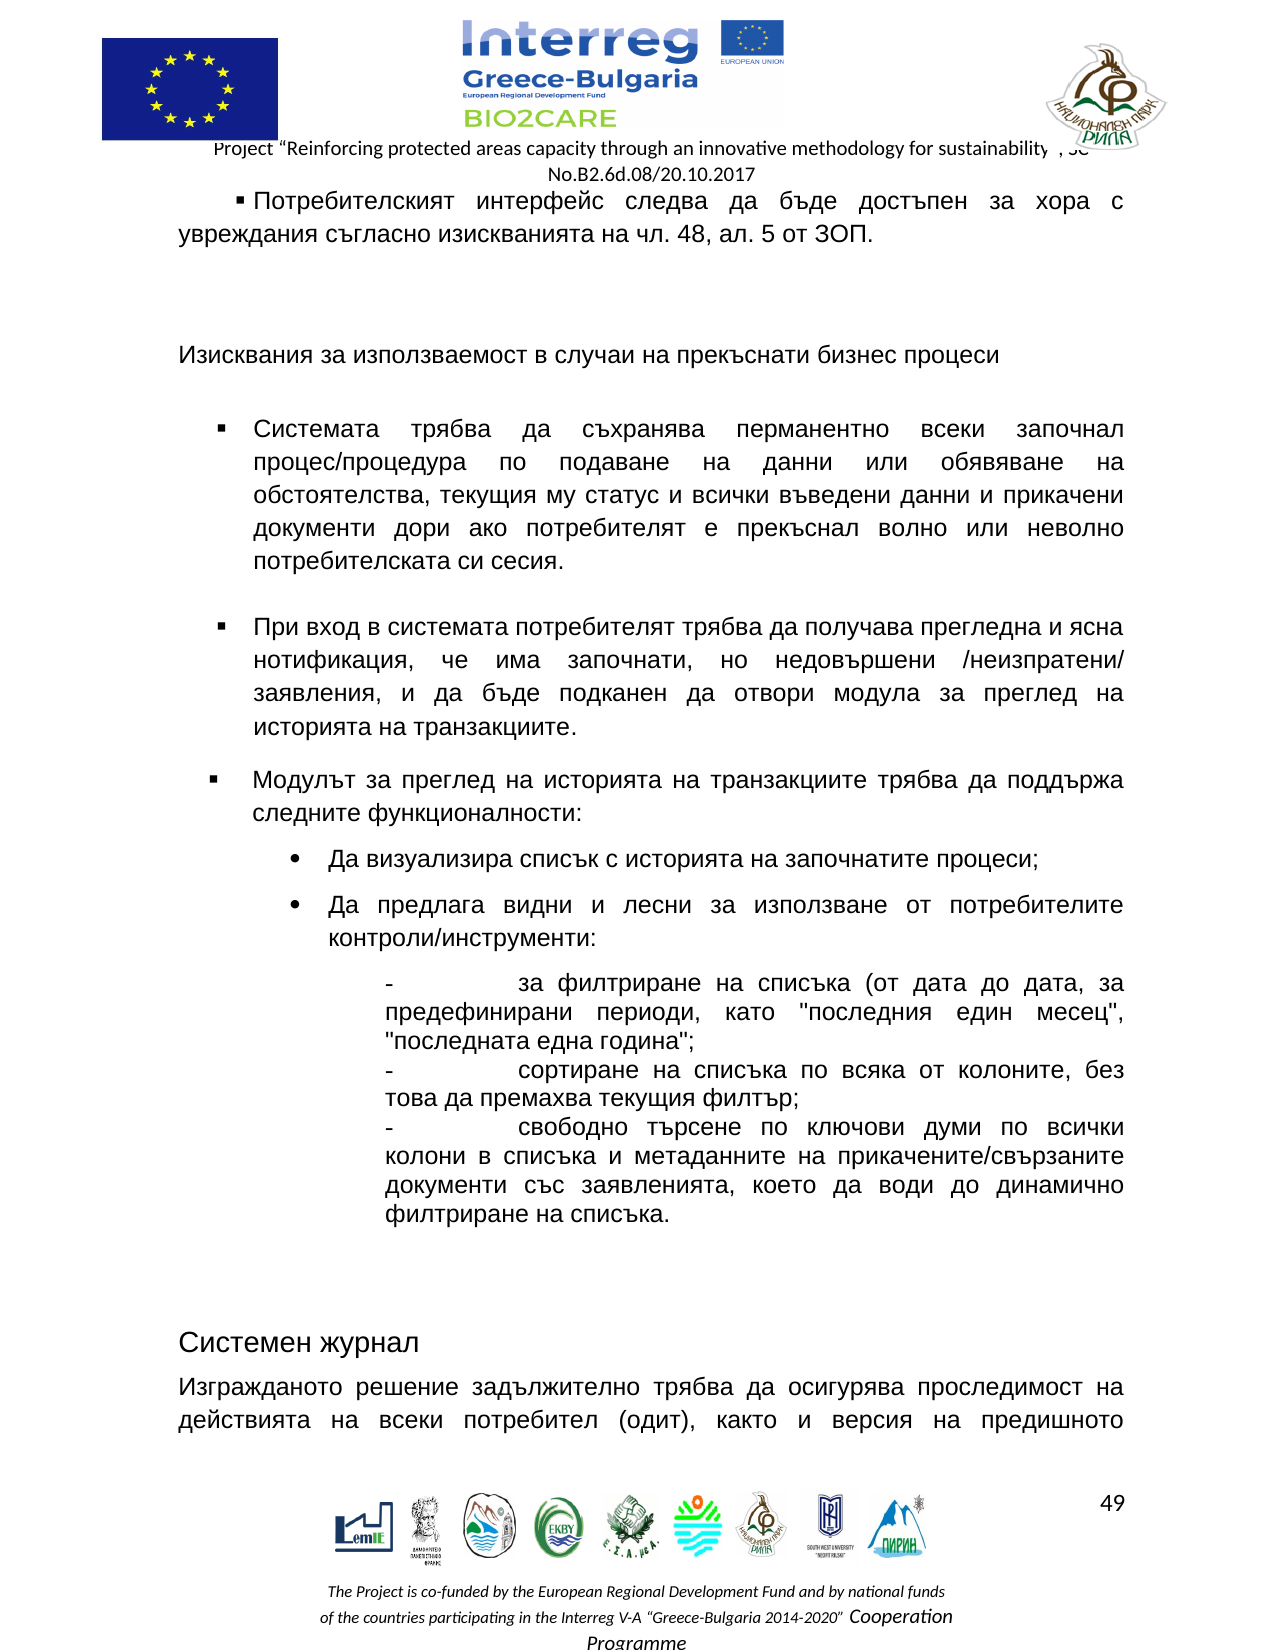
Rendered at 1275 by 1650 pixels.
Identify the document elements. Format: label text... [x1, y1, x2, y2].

list свободно търсене по ключови думи по всички колони в списъка и метаданните на прикачените/свързаните документи със заявленията, което да води до динамично филтриране на списъка. [385, 1112, 1125, 1227]
list сортиране на списъка по всяка от колоните, без това да премахва текущия филтър; [385, 1054, 1125, 1112]
list Потребителският интерфейс следва да бъде достъпен за хора с увреждания съгласно изискванията на чл. 48, ал. 5 от ЗОП. [178, 186, 1125, 248]
subtitle Изисквания за използваемост в случаи на прекъснати бизнес процеси [178, 340, 1125, 368]
list за филтриране на списъка (от дата до дата, за предефинирани периоди, като "последния един месец", "последната една година"; [385, 968, 1125, 1054]
list Системата трябва да съхранява перманентно всеки започнал процес/процедура по подаване на данни или обявяване на обстоятелства, текущия му статус и всички въведени данни и прикачени документи дори ако потребителят е прекъснал волно или неволно потребителската си сесия. [216, 414, 1125, 575]
text Изгражданото решение задължително трябва да осигурява проследимост на действията на всеки потребител (одит), както и версия на предишното [178, 1372, 1125, 1433]
list Модулът за преглед на историята на транзакциите трябва да поддържа следните функционалности: [208, 765, 1125, 827]
subtitle Системен журнал [178, 1325, 1125, 1358]
list Да предлага видни и лесни за използване от потребителите контроли/инструменти: [291, 889, 1125, 951]
list Да визуализира списък с историята на започнатите процеси; [291, 844, 1125, 873]
list При вход в системата потребителят трябва да получава прегледна и ясна нотификация, че има започнати, но недовършени /неизпратени/ заявления, и да бъде подканен да отвори модула за преглед на историята на транзакциите. [216, 612, 1125, 740]
